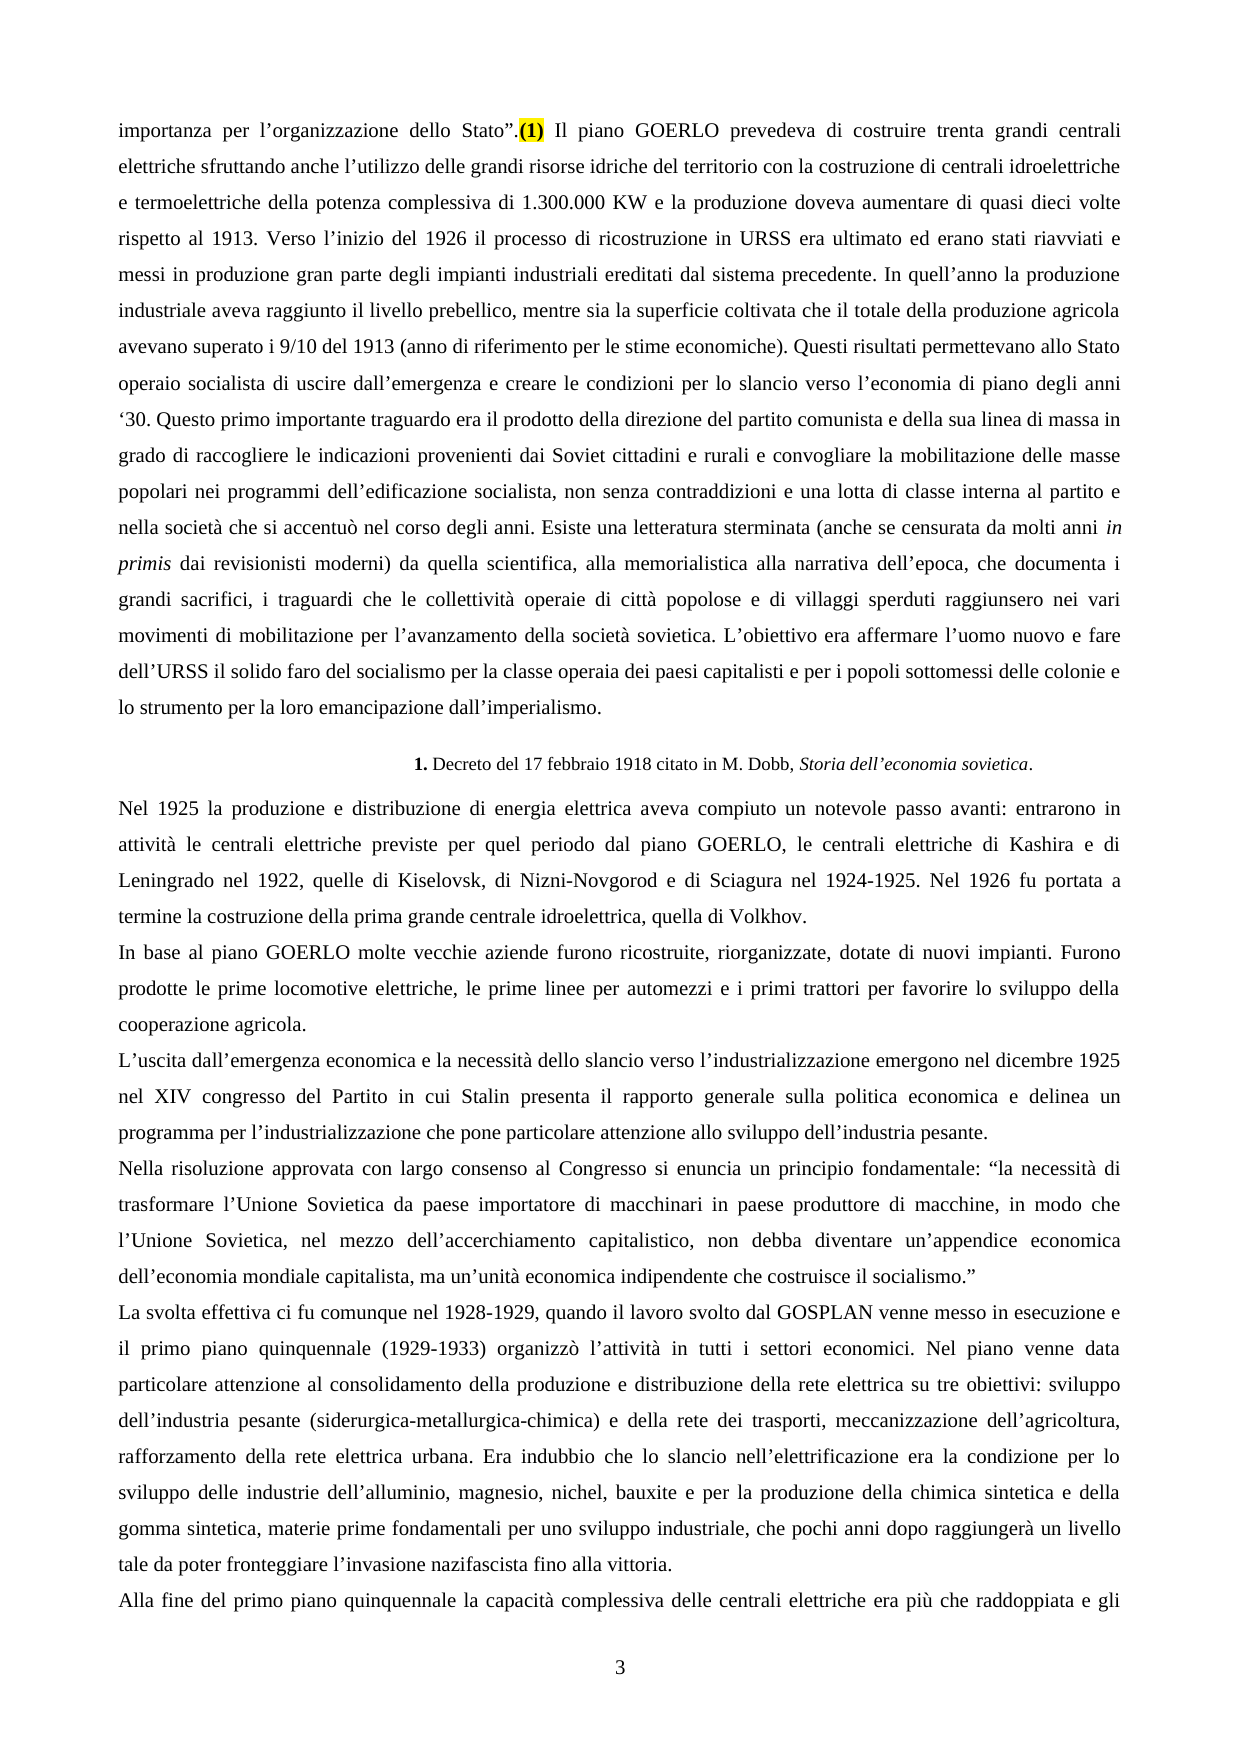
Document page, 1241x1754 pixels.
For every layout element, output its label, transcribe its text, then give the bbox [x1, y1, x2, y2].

text importanza per l’organizzazione dello Stato”.(1) Il piano GOERLO prevedeva di costruire trenta grandi centrali elettriche sfruttando anche l’utilizzo delle grandi risorse idriche del territorio con la costruzione di centrali idroelettriche e termoelettriche della potenza complessiva di 1.300.000 KW e la produzione doveva aumentare di quasi dieci volte rispetto al 1913. Verso l’inizio del 1926 il processo di ricostruzione in URSS era ultimato ed erano stati riavviati e messi in produzione gran parte degli impianti industriali ereditati dal sistema precedente. In quell’anno la produzione industriale aveva raggiunto il livello prebellico, mentre sia la superficie coltivata che il totale della produzione agricola avevano superato i 9/10 del 1913 (anno di riferimento per le stime economiche). Questi risultati permettevano allo Stato operaio socialista di uscire dall’emergenza e creare le condizioni per lo slancio verso l’economia di piano degli anni ‘30. Questo primo importante traguardo era il prodotto della direzione del partito comunista e della sua linea di massa in grado di raccogliere le indicazioni provenienti dai Soviet cittadini e rurali e convogliare la mobilitazione delle masse popolari nei programmi dell’edificazione socialista, non senza contraddizioni e una lotta di classe interna al partito e nella società che si accentuò nel corso degli anni. Esiste una letteratura sterminata (anche se censurata da molti anni in primis dai revisionisti moderni) da quella scientifica, alla memorialistica alla narrativa dell’epoca, che documenta i grandi sacrifici, i traguardi che le collettività operaie di città popolose e di villaggi sperduti raggiunsero nei vari movimenti di mobilitazione per l’avanzamento della società sovietica. L’obiettivo era affermare l’uomo nuovo e fare dell’Urss il solido faro del socialismo per la classe operaia dei paesi capitalisti e per i popoli sottomessi delle colonie e lo strumento per la loro emancipazione dall’imperialismo. [118, 118, 1122, 719]
text In base al piano GOERLO molte vecchie aziende furono ricostruite, riorganizzate, dotate di nuovi impianti. Furono prodotte le prime locomotive elettriche, le prime linee per automezzi e i primi trattori per favorire lo sviluppo della cooperazione agricola. [118, 940, 1122, 1036]
text Nella risoluzione approvata con largo consenso al Congresso si enuncia un principio fondamentale: “la necessità di trasformare l’Unione Sovietica da paese importatore di macchinari in paese produttore di macchine, in modo che l’Unione Sovietica, nel mezzo dell’accerchiamento capitalistico, non debba diventare un’appendice economica dell’economia mondiale capitalista, ma un’unità economica indipendente che costruisce il socialismo.” [118, 1156, 1122, 1288]
text 1. Decreto del 17 febbraio 1918 citato in M. Dobb, Storia dell’economia sovietica. [413, 752, 1122, 774]
text La svolta effettiva ci fu comunque nel 1928-1929, quando il lavoro svolto dal GOSPLAN venne messo in esecuzione e il primo piano quinquennale (1929-1933) organizzò l’attività in tutti i settori economici. Nel piano venne data particolare attenzione al consolidamento della produzione e distribuzione della rete elettrica su tre obiettivi: sviluppo dell’industria pesante (siderurgica-metallurgica-chimica) e della rete dei trasporti, meccanizzazione dell’agricoltura, rafforzamento della rete elettrica urbana. Era indubbio che lo slancio nell’elettrificazione era la condizione per lo sviluppo delle industrie dell’alluminio, magnesio, nichel, bauxite e per la produzione della chimica sintetica e della gomma sintetica, materie prime fondamentali per uno sviluppo industriale, che pochi anni dopo raggiungerà un livello tale da poter fronteggiare l’invasione nazifascista fino alla vittoria. [118, 1300, 1122, 1576]
text Nel 1925 la produzione e distribuzione di energia elettrica aveva compiuto un notevole passo avanti: entrarono in attività le centrali elettriche previste per quel periodo dal piano GOERLO, le centrali elettriche di Kashira e di Leningrado nel 1922, quelle di Kiselovsk, di Nizni-Novgorod e di Sciagura nel 1924-1925. Nel 1926 fu portata a termine la costruzione della prima grande centrale idroelettrica, quella di Volkhov. [118, 796, 1122, 928]
text Alla fine del primo piano quinquennale la capacità complessiva delle centrali elettriche era più che raddoppiata e gli [118, 1588, 1122, 1612]
text L’uscita dall’emergenza economica e la necessità dello slancio verso l’industrializzazione emergono nel dicembre 1925 nel XIV congresso del Partito in cui Stalin presenta il rapporto generale sulla politica economica e delinea un programma per l’industrializzazione che pone particolare attenzione allo sviluppo dell’industria pesante. [118, 1048, 1122, 1144]
